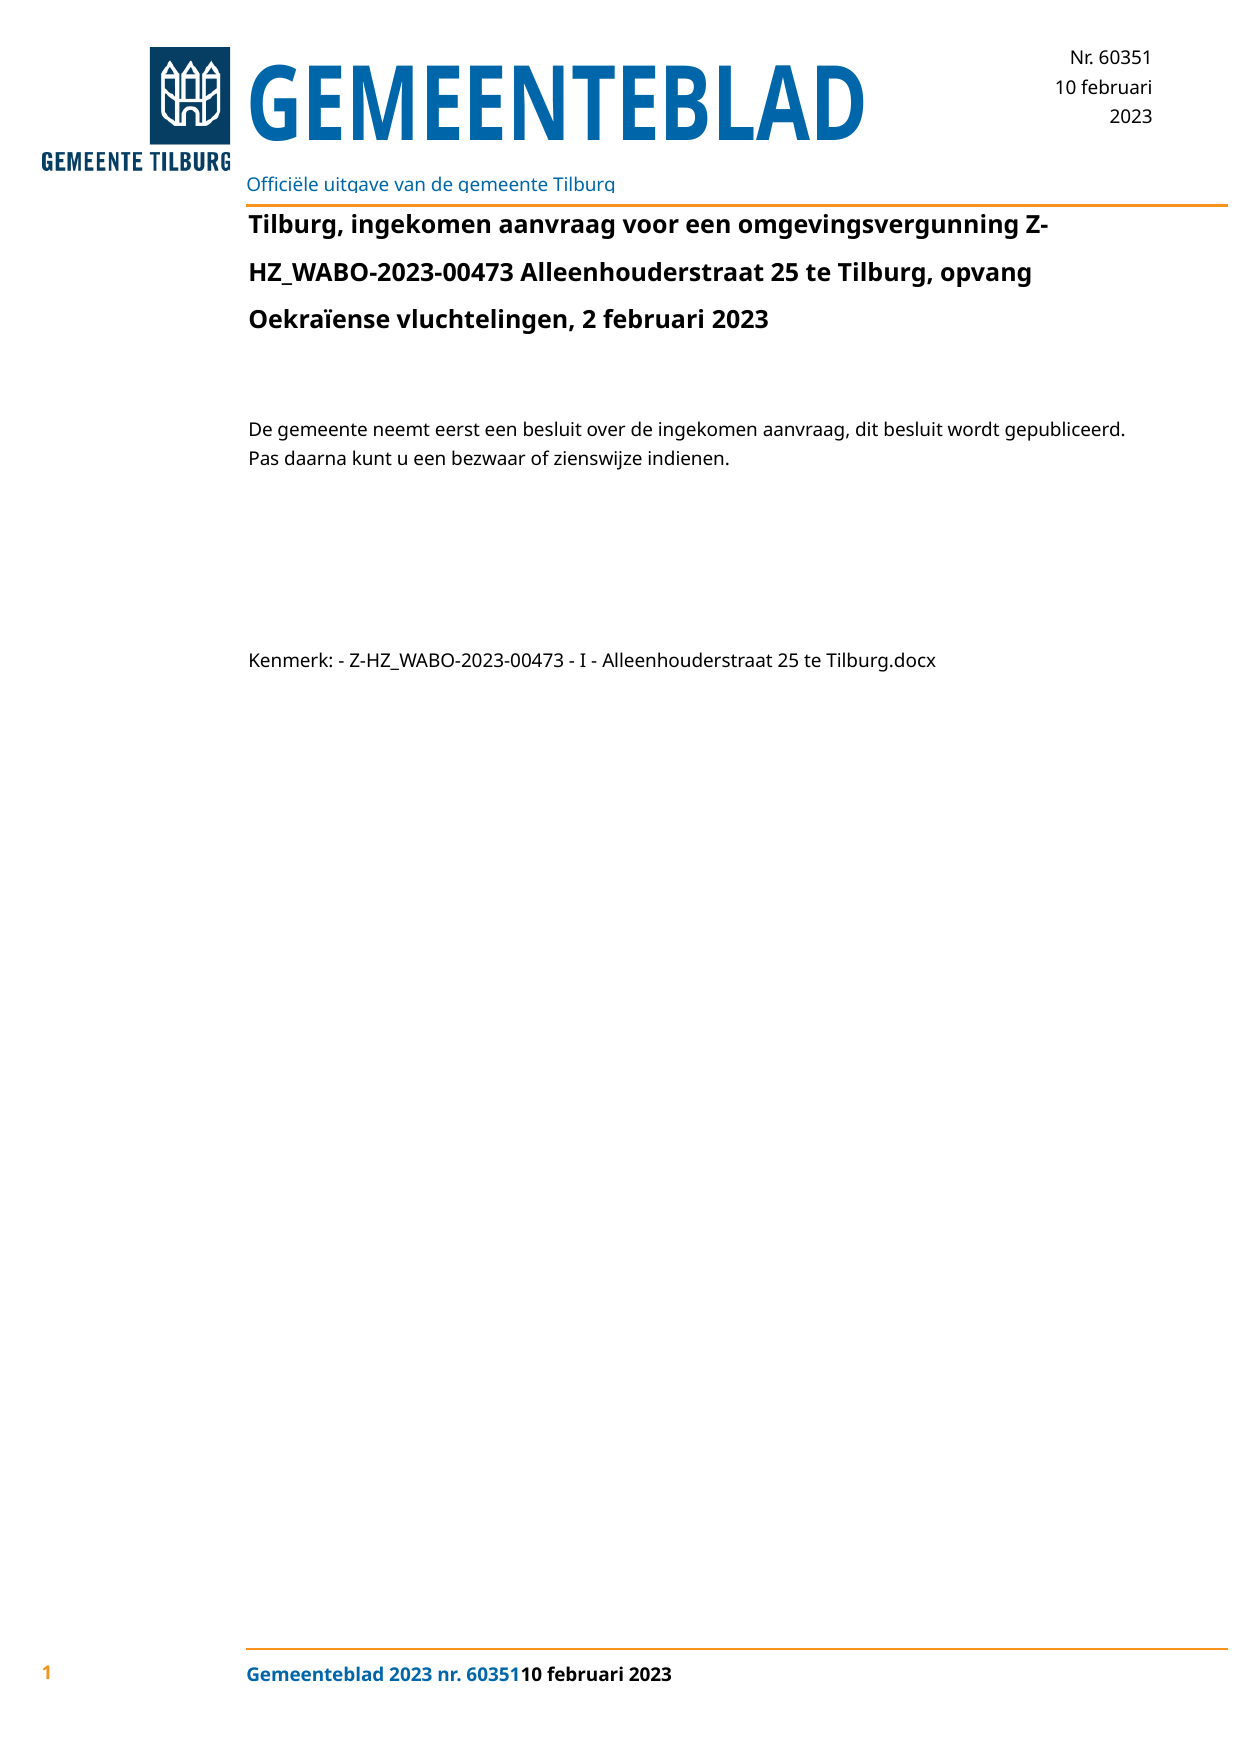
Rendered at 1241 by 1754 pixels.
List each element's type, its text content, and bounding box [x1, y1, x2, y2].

picture [41, 47, 231, 172]
text Tilburg, ingekomen aanvraag voor een omgevingsvergunning Z-HZ_WABO-2023-00473 Alleenhouderstraat 25 te Tilburg, opvang Oekraïense vluchtelingen, 2 februari 2023 [248, 207, 1152, 336]
text Kenmerk: - Z-HZ_WABO-2023-00473 - I - Alleenhouderstraat 25 te Tilburg.docx [248, 647, 1152, 673]
text De gemeente neemt eerst een besluit over de ingekomen aanvraag, dit besluit wordt gepubliceerd. Pas daarna kunt u een bezwaar of zienswijze indienen. [248, 416, 1152, 471]
